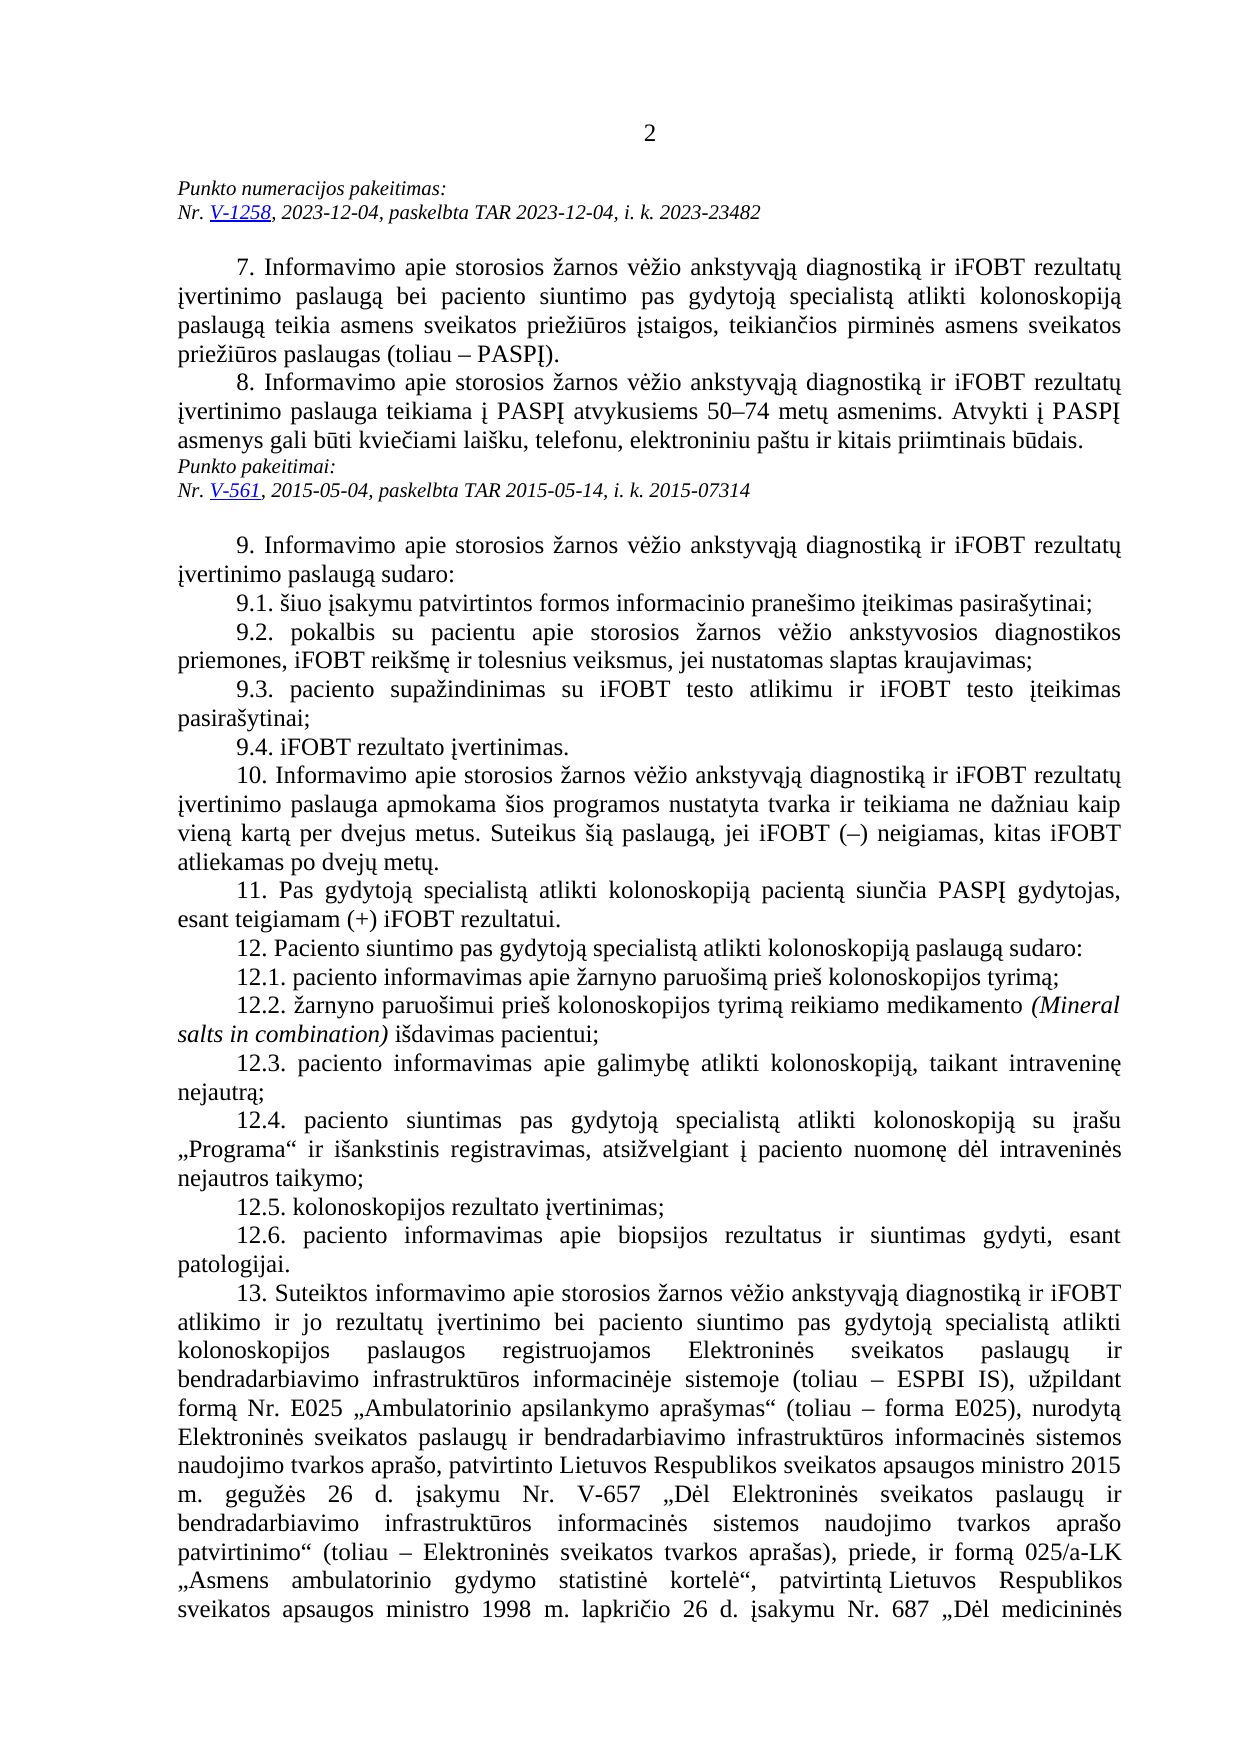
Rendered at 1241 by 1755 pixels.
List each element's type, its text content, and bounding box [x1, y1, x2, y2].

text 12.2. žarnyno paruošimui prieš kolonoskopijos tyrimą reikiamo medikamento (Mineral salts in combination) išdavimas pacientui; [177, 991, 1122, 1048]
text 12.6. paciento informavimas apie biopsijos rezultatus ir siuntimas gydyti, esant patologijai. [177, 1221, 1122, 1278]
text 12.4. paciento siuntimas pas gydytoją specialistą atlikti kolonoskopiją su įrašu „Programa“ ir išankstinis registravimas, atsižvelgiant į paciento nuomonę dėl intraveninės nejautros taikymo; [177, 1106, 1122, 1192]
text 9. Informavimo apie storosios žarnos vėžio ankstyvąją diagnostiką ir iFOBT rezultatų įvertinimo paslaugą sudaro: [177, 531, 1122, 588]
text 12.3. paciento informavimas apie galimybę atlikti kolonoskopiją, taikant intraveninę nejautrą; [177, 1048, 1122, 1106]
text Punkto pakeitimai: [177, 454, 1122, 478]
text 12.5. kolonoskopijos rezultato įvertinimas; [177, 1192, 1122, 1221]
text 8. Informavimo apie storosios žarnos vėžio ankstyvąją diagnostiką ir iFOBT rezultatų įvertinimo paslauga teikiama į PASPĮ atvykusiems 50–74 metų asmenims. Atvykti į PASPĮ asmenys gali būti kviečiami laišku, telefonu, elektroniniu paštu ir kitais priimtinais būdais. [177, 367, 1122, 454]
text 9.4. iFOBT rezultato įvertinimas. [177, 732, 1122, 761]
text 7. Informavimo apie storosios žarnos vėžio ankstyvąją diagnostiką ir iFOBT rezultatų įvertinimo paslaugą bei paciento siuntimo pas gydytoją specialistą atlikti kolonoskopiją paslaugą teikia asmens sveikatos priežiūros įstaigos, teikiančios pirminės asmens sveikatos priežiūros paslaugas (toliau – PASPĮ). [177, 252, 1122, 367]
text 9.2. pokalbis su pacientu apie storosios žarnos vėžio ankstyvosios diagnostikos priemones, iFOBT reikšmę ir tolesnius veiksmus, jei nustatomas slaptas kraujavimas; [177, 617, 1122, 674]
text 13. Suteiktos informavimo apie storosios žarnos vėžio ankstyvąją diagnostiką ir iFOBT atlikimo ir jo rezultatų įvertinimo bei paciento siuntimo pas gydytoją specialistą atlikti kolonoskopijos paslaugos registruojamos Elektroninės sveikatos paslaugų ir bendradarbiavimo infrastruktūros informacinėje sistemoje (toliau – ESPBI IS), užpildant formą Nr. E025 „Ambulatorinio apsilankymo aprašymas“ (toliau – forma E025), nurodytą Elektroninės sveikatos paslaugų ir bendradarbiavimo infrastruktūros informacinės sistemos naudojimo tvarkos aprašo, patvirtinto Lietuvos Respublikos sveikatos apsaugos ministro 2015 m. gegužės 26 d. įsakymu Nr. V-657 „Dėl Elektroninės sveikatos paslaugų ir bendradarbiavimo infrastruktūros informacinės sistemos naudojimo tvarkos aprašo patvirtinimo“ (toliau – Elektroninės sveikatos tvarkos aprašas), priede, ir formą 025/a-LK „Asmens ambulatorinio gydymo statistinė kortelė“, patvirtintą Lietuvos Respublikos sveikatos apsaugos ministro 1998 m. lapkričio 26 d. įsakymu Nr. 687 „Dėl medicininės [177, 1278, 1122, 1623]
text 12.1. paciento informavimas apie žarnyno paruošimą prieš kolonoskopijos tyrimą; [177, 962, 1122, 991]
text 12. Paciento siuntimo pas gydytoją specialistą atlikti kolonoskopiją paslaugą sudaro: [177, 933, 1122, 962]
text 11. Pas gydytoją specialistą atlikti kolonoskopiją pacientą siunčia PASPĮ gydytojas, esant teigiamam (+) iFOBT rezultatui. [177, 876, 1122, 933]
text 10. Informavimo apie storosios žarnos vėžio ankstyvąją diagnostiką ir iFOBT rezultatų įvertinimo paslauga apmokama šios programos nustatyta tvarka ir teikiama ne dažniau kaip vieną kartą per dvejus metus. Suteikus šią paslaugą, jei iFOBT (–) neigiamas, kitas iFOBT atliekamas po dvejų metų. [177, 761, 1122, 876]
text 9.1. šiuo įsakymu patvirtintos formos informacinio pranešimo įteikimas pasirašytinai; [177, 588, 1122, 617]
text Punkto numeracijos pakeitimas: [177, 176, 1122, 200]
text 9.3. paciento supažindinimas su iFOBT testo atlikimu ir iFOBT testo įteikimas pasirašytinai; [177, 674, 1122, 732]
text Nr. V-1258, 2023-12-04, paskelbta TAR 2023-12-04, i. k. 2023-23482 [177, 200, 1122, 224]
text Nr. V-561, 2015-05-04, paskelbta TAR 2015-05-14, i. k. 2015-07314 [177, 478, 1122, 502]
